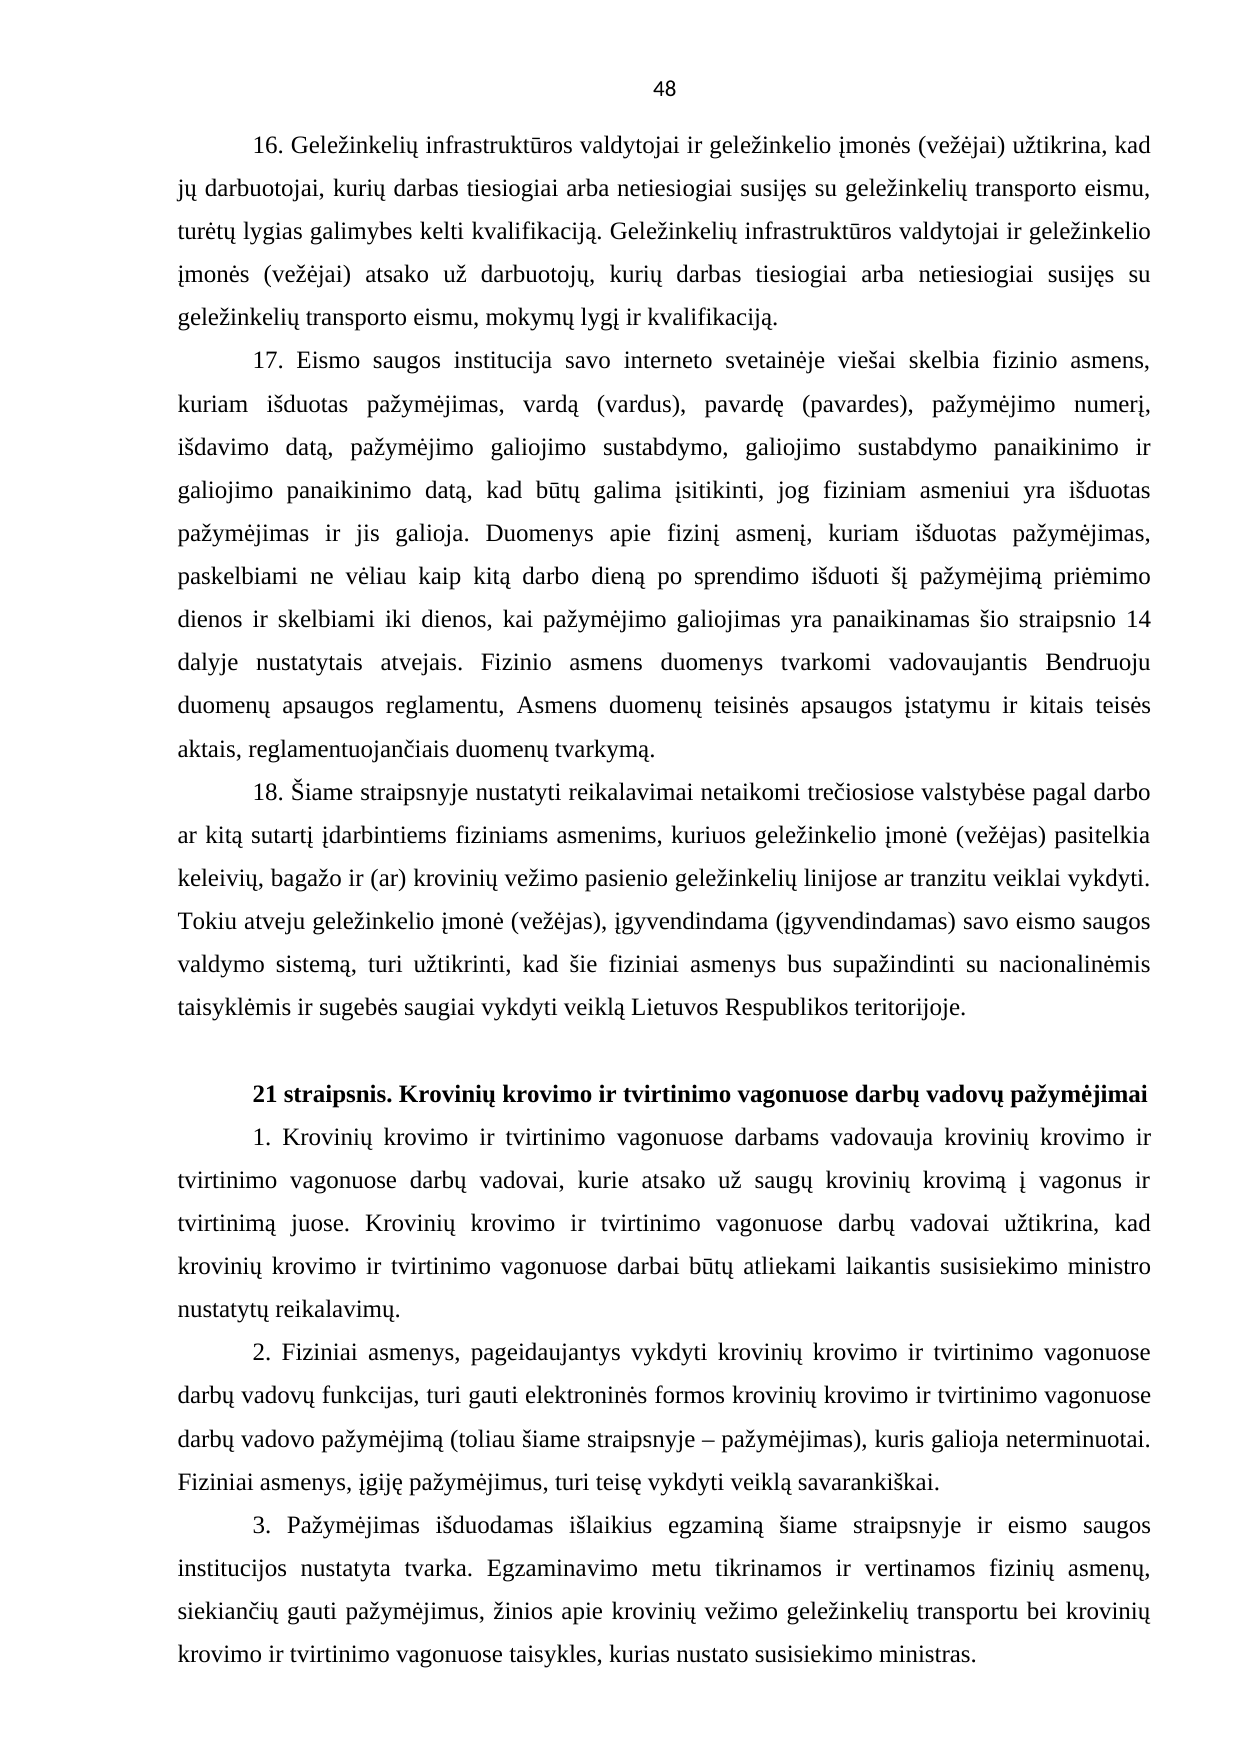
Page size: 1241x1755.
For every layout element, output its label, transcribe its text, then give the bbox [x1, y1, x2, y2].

text 21 straipsnis. Krovinių krovimo ir tvirtinimo vagonuose darbų vadovų pažymėjimai [177, 1079, 1152, 1107]
text 3. Pažymėjimas išduodamas išlaikius egzaminą šiame straipsnyje ir eismo saugos institucijos nustatyta tvarka. Egzaminavimo metu tikrinamos ir vertinamos fizinių asmenų, siekiančių gauti pažymėjimus, žinios apie krovinių vežimo geležinkelių transportu bei krovinių krovimo ir tvirtinimo vagonuose taisykles, kurias nustato susisiekimo ministras. [177, 1510, 1152, 1668]
text 16. Geležinkelių infrastruktūros valdytojai ir geležinkelio įmonės (vežėjai) užtikrina, kad jų darbuotojai, kurių darbas tiesiogiai arba netiesiogiai susijęs su geležinkelių transporto eismu, turėtų lygias galimybes kelti kvalifikaciją. Geležinkelių infrastruktūros valdytojai ir geležinkelio įmonės (vežėjai) atsako už darbuotojų, kurių darbas tiesiogiai arba netiesiogiai susijęs su geležinkelių transporto eismu, mokymų lygį ir kvalifikaciją. [177, 130, 1152, 331]
text 1. Krovinių krovimo ir tvirtinimo vagonuose darbams vadovauja krovinių krovimo ir tvirtinimo vagonuose darbų vadovai, kurie atsako už saugų krovinių krovimą į vagonus ir tvirtinimą juose. Krovinių krovimo ir tvirtinimo vagonuose darbų vadovai užtikrina, kad krovinių krovimo ir tvirtinimo vagonuose darbai būtų atliekami laikantis susisiekimo ministro nustatytų reikalavimų. [177, 1122, 1152, 1323]
text 17. Eismo saugos institucija savo interneto svetainėje viešai skelbia fizinio asmens, kuriam išduotas pažymėjimas, vardą (vardus), pavardę (pavardes), pažymėjimo numerį, išdavimo datą, pažymėjimo galiojimo sustabdymo, galiojimo sustabdymo panaikinimo ir galiojimo panaikinimo datą, kad būtų galima įsitikinti, jog fiziniam asmeniui yra išduotas pažymėjimas ir jis galioja. Duomenys apie fizinį asmenį, kuriam išduotas pažymėjimas, paskelbiami ne vėliau kaip kitą darbo dieną po sprendimo išduoti šį pažymėjimą priėmimo dienos ir skelbiami iki dienos, kai pažymėjimo galiojimas yra panaikinamas šio straipsnio 14 dalyje nustatytais atvejais. Fizinio asmens duomenys tvarkomi vadovaujantis Bendruoju duomenų apsaugos reglamentu, Asmens duomenų teisinės apsaugos įstatymu ir kitais teisės aktais, reglamentuojančiais duomenų tvarkymą. [177, 346, 1152, 762]
text 2. Fiziniai asmenys, pageidaujantys vykdyti krovinių krovimo ir tvirtinimo vagonuose darbų vadovų funkcijas, turi gauti elektroninės formos krovinių krovimo ir tvirtinimo vagonuose darbų vadovo pažymėjimą (toliau šiame straipsnyje – pažymėjimas), kuris galioja neterminuotai. Fiziniai asmenys, įgiję pažymėjimus, turi teisę vykdyti veiklą savarankiškai. [177, 1337, 1152, 1496]
text 18. Šiame straipsnyje nustatyti reikalavimai netaikomi trečiosiose valstybėse pagal darbo ar kitą sutartį įdarbintiems fiziniams asmenims, kuriuos geležinkelio įmonė (vežėjas) pasitelkia keleivių, bagažo ir (ar) krovinių vežimo pasienio geležinkelių linijose ar tranzitu veiklai vykdyti. Tokiu atveju geležinkelio įmonė (vežėjas), įgyvendindama (įgyvendindamas) savo eismo saugos valdymo sistemą, turi užtikrinti, kad šie fiziniai asmenys bus supažindinti su nacionalinėmis taisyklėmis ir sugebės saugiai vykdyti veiklą Lietuvos Respublikos teritorijoje. [177, 777, 1152, 1021]
